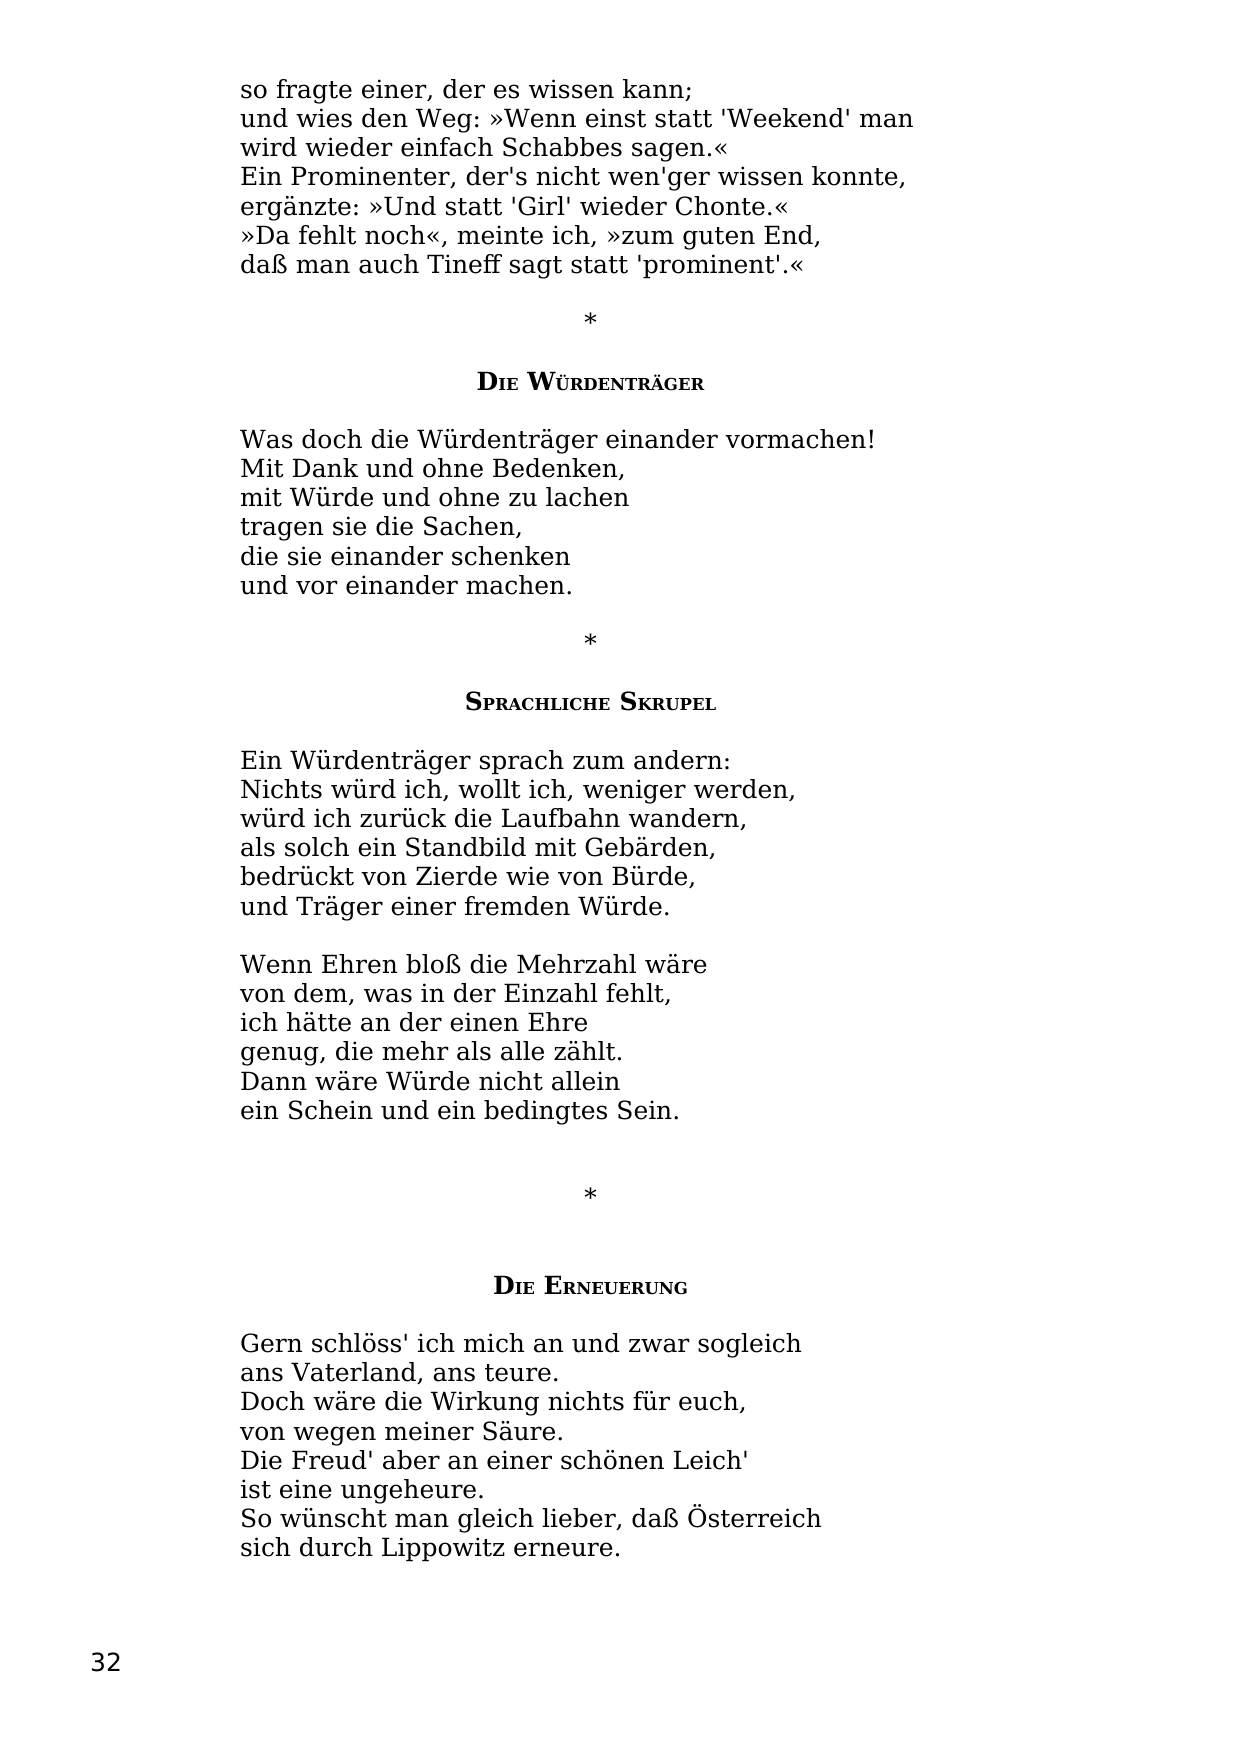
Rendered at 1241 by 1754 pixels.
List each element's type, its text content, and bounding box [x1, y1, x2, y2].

text Sprachliche Skrupel [90, 658, 1091, 717]
text Die Erneuerung [90, 1242, 1091, 1300]
text Doch wäre die Wirkung nichts für euch, [240, 1387, 1091, 1417]
text ergänzte: »Und statt 'Girl' wieder Chonte.« [240, 192, 1091, 221]
text Ein Würdenträger sprach zum andern: [240, 746, 1091, 775]
text würd ich zurück die Laufbahn wandern, [240, 804, 1091, 833]
text wird wieder einfach Schabbes sagen.« [240, 133, 1091, 162]
text Wenn Ehren bloß die Mehrzahl wäre [240, 950, 1091, 979]
text sich durch Lippowitz erneure. [240, 1533, 1091, 1562]
text so fragte einer, der es wissen kann; [240, 75, 1091, 104]
text ist eine ungeheure. [240, 1475, 1091, 1504]
text genug, die mehr als alle zählt. [240, 1037, 1091, 1067]
text Ein Prominenter, der's nicht wen'ger wissen konnte, [240, 162, 1091, 192]
text ich hätte an der einen Ehre [240, 1008, 1091, 1037]
text die sie einander schenken [240, 542, 1091, 571]
text * [90, 1183, 1091, 1212]
text Die Würdenträger [90, 337, 1091, 396]
text daß man auch Tineff sagt statt 'prominent'.« [240, 250, 1091, 279]
text und Träger einer fremden Würde. [240, 892, 1091, 921]
text Gern schlöss' ich mich an und zwar sogleich [240, 1329, 1091, 1358]
text mit Würde und ohne zu lachen [240, 483, 1091, 512]
text und vor einander machen. [240, 571, 1091, 600]
text als solch ein Standbild mit Gebärden, [240, 833, 1091, 862]
text * [90, 308, 1091, 337]
text und wies den Weg: »Wenn einst statt 'Weekend' man [240, 104, 1091, 133]
text »Da fehlt noch«, meinte ich, »zum guten End, [240, 221, 1091, 250]
text * [90, 629, 1091, 658]
text Mit Dank und ohne Bedenken, [240, 454, 1091, 483]
text Dann wäre Würde nicht allein [240, 1067, 1091, 1096]
text von dem, was in der Einzahl fehlt, [240, 979, 1091, 1008]
text ein Schein und ein bedingtes Sein. [240, 1096, 1091, 1125]
text Die Freud' aber an einer schönen Leich' [240, 1446, 1091, 1475]
text So wünscht man gleich lieber, daß Österreich [240, 1504, 1091, 1533]
text tragen sie die Sachen, [240, 512, 1091, 542]
text ans Vaterland, ans teure. [240, 1358, 1091, 1387]
text Nichts würd ich, wollt ich, weniger werden, [240, 775, 1091, 804]
text Was doch die Würdenträger einander vormachen! [240, 425, 1091, 454]
text bedrückt von Zierde wie von Bürde, [240, 862, 1091, 892]
text von wegen meiner Säure. [240, 1417, 1091, 1446]
